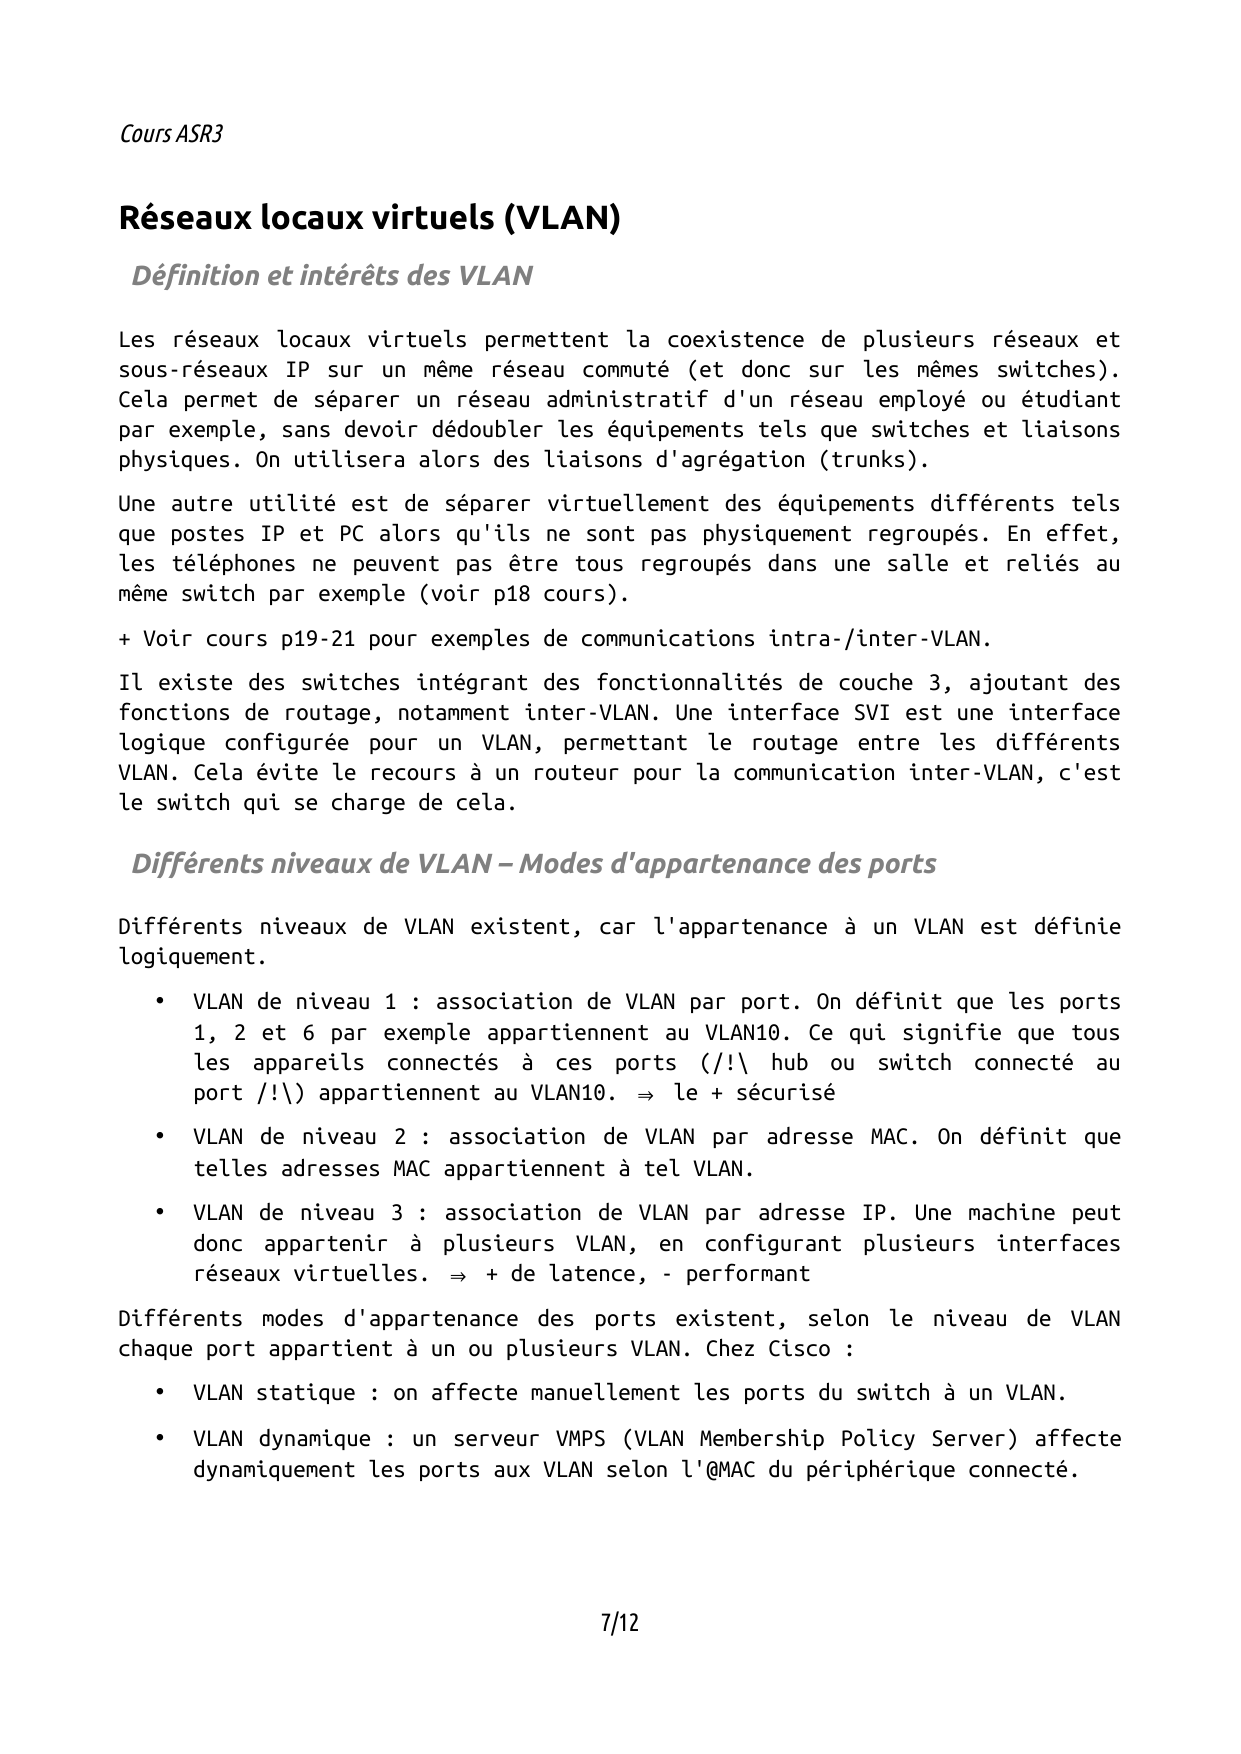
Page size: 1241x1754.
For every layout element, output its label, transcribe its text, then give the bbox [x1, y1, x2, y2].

text Une autre utilité est de séparer virtuellement des équipements différents tels que postes IP et PC alors qu'ils ne sont pas physiquement regroupés. En effet, les téléphones ne peuvent pas être tous regroupés dans une salle et reliés au même switch par exemple (voir p18 cours). [118, 491, 1122, 606]
subtitle Différents niveaux de VLAN – Modes d'appartenance des ports [130, 846, 1122, 878]
list VLAN de niveau 1 : association de VLAN par port. On définit que les ports 1, 2 et 6 par exemple appartiennent au VLAN10. Ce qui signifie que tous les appareils connectés à ces ports (/!\ hub ou switch connecté au port /!\) appartiennent au VLAN10. ⇒ le + sécurisé [156, 988, 1122, 1104]
list VLAN dynamique : un serveur VMPS (VLAN Membership Policy Server) affecte dynamiquement les ports aux VLAN selon l'@MAC du périphérique connecté. [156, 1426, 1122, 1482]
text Différents modes d'appartenance des ports existent, selon le niveau de VLAN chaque port appartient à un ou plusieurs VLAN. Chez Cisco : [118, 1306, 1122, 1361]
text Il existe des switches intégrant des fonctionnalités de couche 3, ajoutant des fonctions de routage, notamment inter-VLAN. Une interface SVI est une interface logique configurée pour un VLAN, permettant le routage entre les différents VLAN. Cela évite le recours à un routeur pour la communication inter-VLAN, c'est le switch qui se charge de cela. [118, 670, 1122, 815]
text + Voir cours p19-21 pour exemples de communications intra-/inter-VLAN. [118, 626, 1122, 651]
list VLAN statique : on affecte manuellement les ports du switch à un VLAN. [156, 1380, 1122, 1406]
list VLAN de niveau 2 : association de VLAN par adresse MAC. On définit que telles adresses MAC appartiennent à tel VLAN. [156, 1124, 1122, 1180]
subtitle Réseaux locaux virtuels (VLAN) [118, 197, 1122, 236]
text Différents niveaux de VLAN existent, car l'appartenance à un VLAN est définie logiquement. [118, 914, 1122, 969]
text Les réseaux locaux virtuels permettent la coexistence de plusieurs réseaux et sous-réseaux IP sur un même réseau commuté (et donc sur les mêmes switches). Cela permet de séparer un réseau administratif d'un réseau employé ou étudiant par exemple, sans devoir dédoubler les équipements tels que switches et liaisons physiques. On utilisera alors des liaisons d'agrégation (trunks). [118, 326, 1122, 471]
list VLAN de niveau 3 : association de VLAN par adresse IP. Une machine peut donc appartenir à plusieurs VLAN, en configurant plusieurs interfaces réseaux virtuelles. ⇒ + de latence, - performant [156, 1200, 1122, 1286]
subtitle Définition et intérêts des VLAN [130, 259, 1122, 291]
